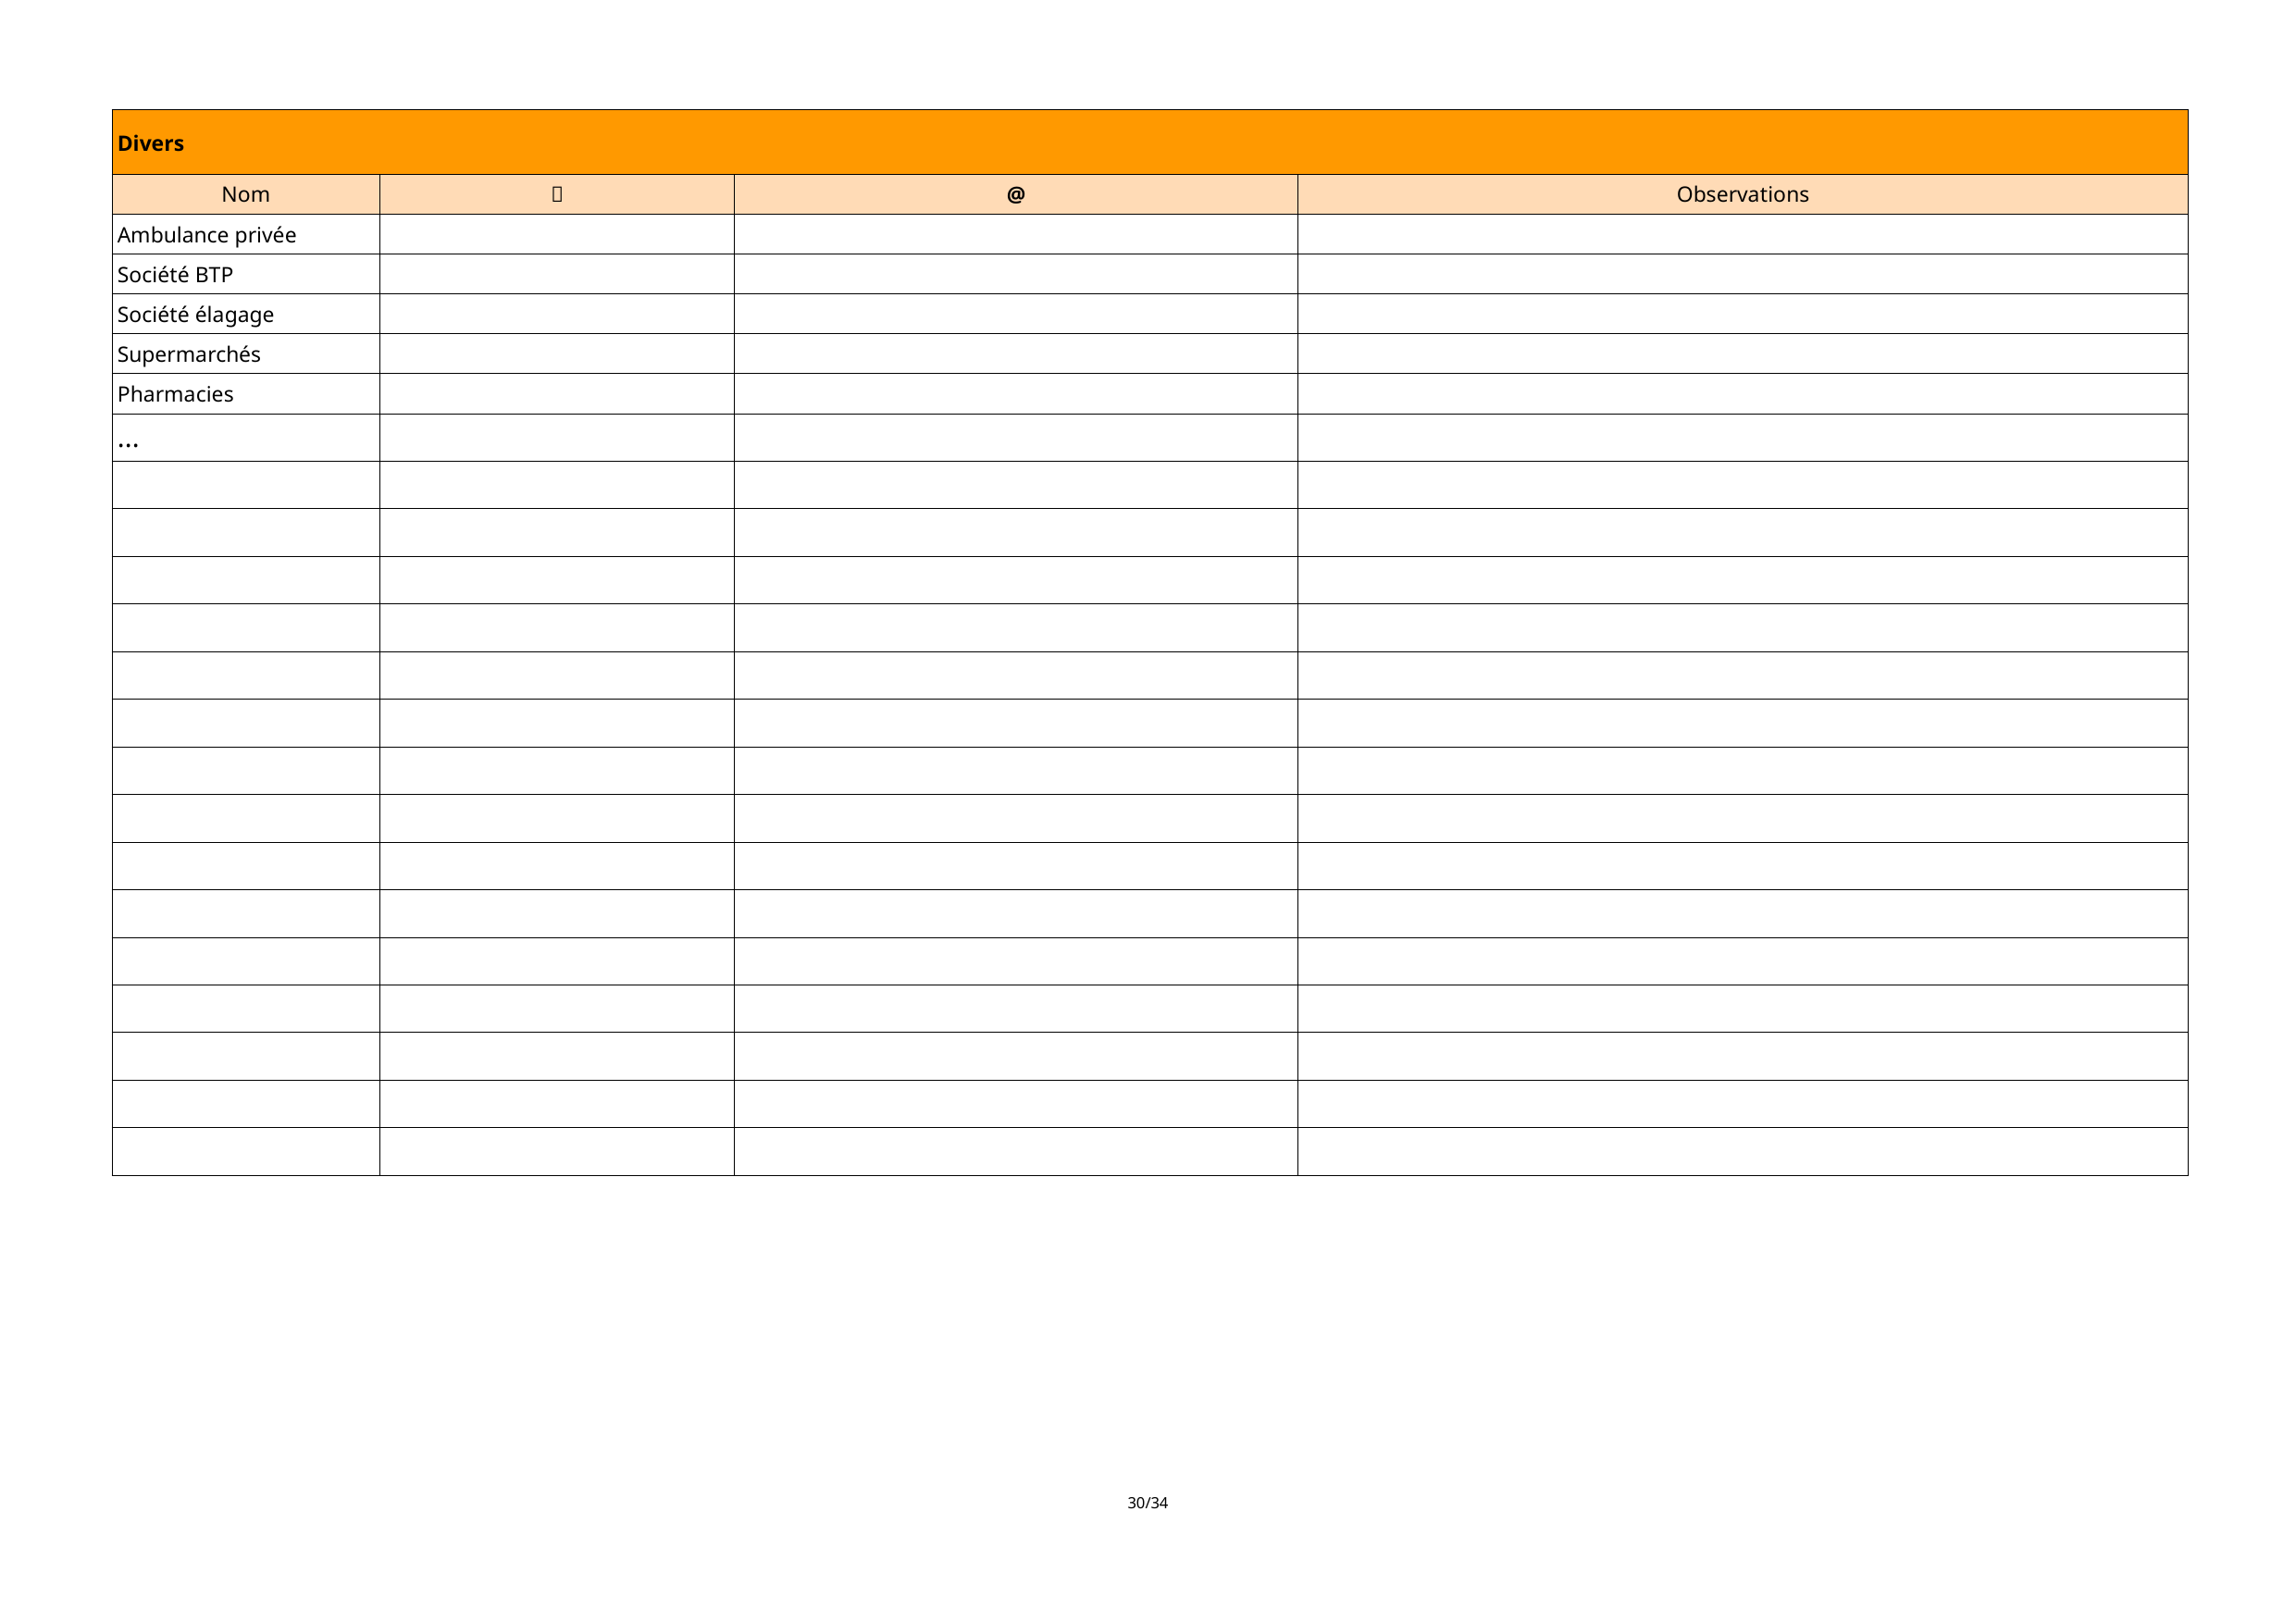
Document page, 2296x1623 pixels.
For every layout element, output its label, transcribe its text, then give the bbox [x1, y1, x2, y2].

table_cell [735, 1128, 1297, 1175]
table_cell Société élagage [113, 294, 379, 333]
table_cell [380, 215, 734, 254]
table_cell [113, 509, 379, 556]
table_cell [1298, 795, 2188, 841]
table_cell [380, 415, 734, 461]
table_cell [1298, 748, 2188, 794]
table_cell [735, 652, 1297, 699]
table_cell [1298, 462, 2188, 508]
table_cell [1298, 254, 2188, 293]
table_cell [380, 985, 734, 1032]
table_cell [1298, 557, 2188, 603]
table_cell [735, 748, 1297, 794]
table_cell [113, 700, 379, 747]
table_cell [113, 462, 379, 508]
table_cell [113, 604, 379, 651]
table_cell [1298, 985, 2188, 1032]
table_cell [735, 215, 1297, 254]
table_cell [113, 557, 379, 603]
table_cell [380, 1081, 734, 1127]
table_cell [735, 415, 1297, 461]
table_cell @ [735, 175, 1297, 214]
table_cell [113, 1033, 379, 1080]
table_cell [735, 985, 1297, 1032]
table_cell [735, 334, 1297, 373]
table_cell Nom [113, 175, 379, 214]
table_cell [735, 254, 1297, 293]
table_cell [1298, 294, 2188, 333]
table_cell [1298, 938, 2188, 985]
table_header Divers [113, 110, 2188, 174]
table_cell [380, 557, 734, 603]
table_cell [1298, 1033, 2188, 1080]
table_cell [1298, 604, 2188, 651]
table_cell [735, 462, 1297, 508]
table_cell [113, 795, 379, 841]
table_cell [380, 509, 734, 556]
table_cell [1298, 215, 2188, 254]
table_cell Observations [1298, 175, 2188, 214]
table_cell [735, 1081, 1297, 1127]
table_cell [735, 938, 1297, 985]
table_cell Société BTP [113, 254, 379, 293]
table_cell [380, 652, 734, 699]
table_cell  [380, 175, 734, 214]
table_cell [735, 509, 1297, 556]
table_cell [1298, 843, 2188, 889]
table_cell [113, 1081, 379, 1127]
table_cell Pharmacies [113, 374, 379, 413]
table_cell Ambulance privée [113, 215, 379, 254]
table_cell [380, 938, 734, 985]
table_cell Supermarchés [113, 334, 379, 373]
table_cell [380, 254, 734, 293]
table_cell [1298, 509, 2188, 556]
table_cell ... [113, 415, 379, 461]
table_cell [380, 700, 734, 747]
table_cell [380, 334, 734, 373]
table_cell [380, 1128, 734, 1175]
table_cell [113, 748, 379, 794]
table_cell [380, 748, 734, 794]
table_cell [735, 374, 1297, 413]
table_cell [735, 1033, 1297, 1080]
table_cell [113, 843, 379, 889]
table_cell [380, 795, 734, 841]
table_cell [113, 652, 379, 699]
table_cell [735, 700, 1297, 747]
table_cell [1298, 700, 2188, 747]
table_cell [1298, 415, 2188, 461]
table_cell [735, 294, 1297, 333]
table_cell [380, 604, 734, 651]
table_cell [380, 294, 734, 333]
table_cell [113, 938, 379, 985]
table_cell [1298, 652, 2188, 699]
table_cell [735, 795, 1297, 841]
table_cell [1298, 1128, 2188, 1175]
table_cell [1298, 334, 2188, 373]
table_cell [735, 890, 1297, 936]
table_cell [380, 890, 734, 936]
table_cell [380, 843, 734, 889]
table_cell [380, 1033, 734, 1080]
table_cell [1298, 890, 2188, 936]
table_cell [735, 604, 1297, 651]
table_cell [1298, 1081, 2188, 1127]
table_cell [735, 843, 1297, 889]
table_cell [380, 374, 734, 413]
table_cell [113, 985, 379, 1032]
table_cell [735, 557, 1297, 603]
table_cell [1298, 374, 2188, 413]
table_cell [380, 462, 734, 508]
table_cell [113, 1128, 379, 1175]
table_cell [113, 890, 379, 936]
